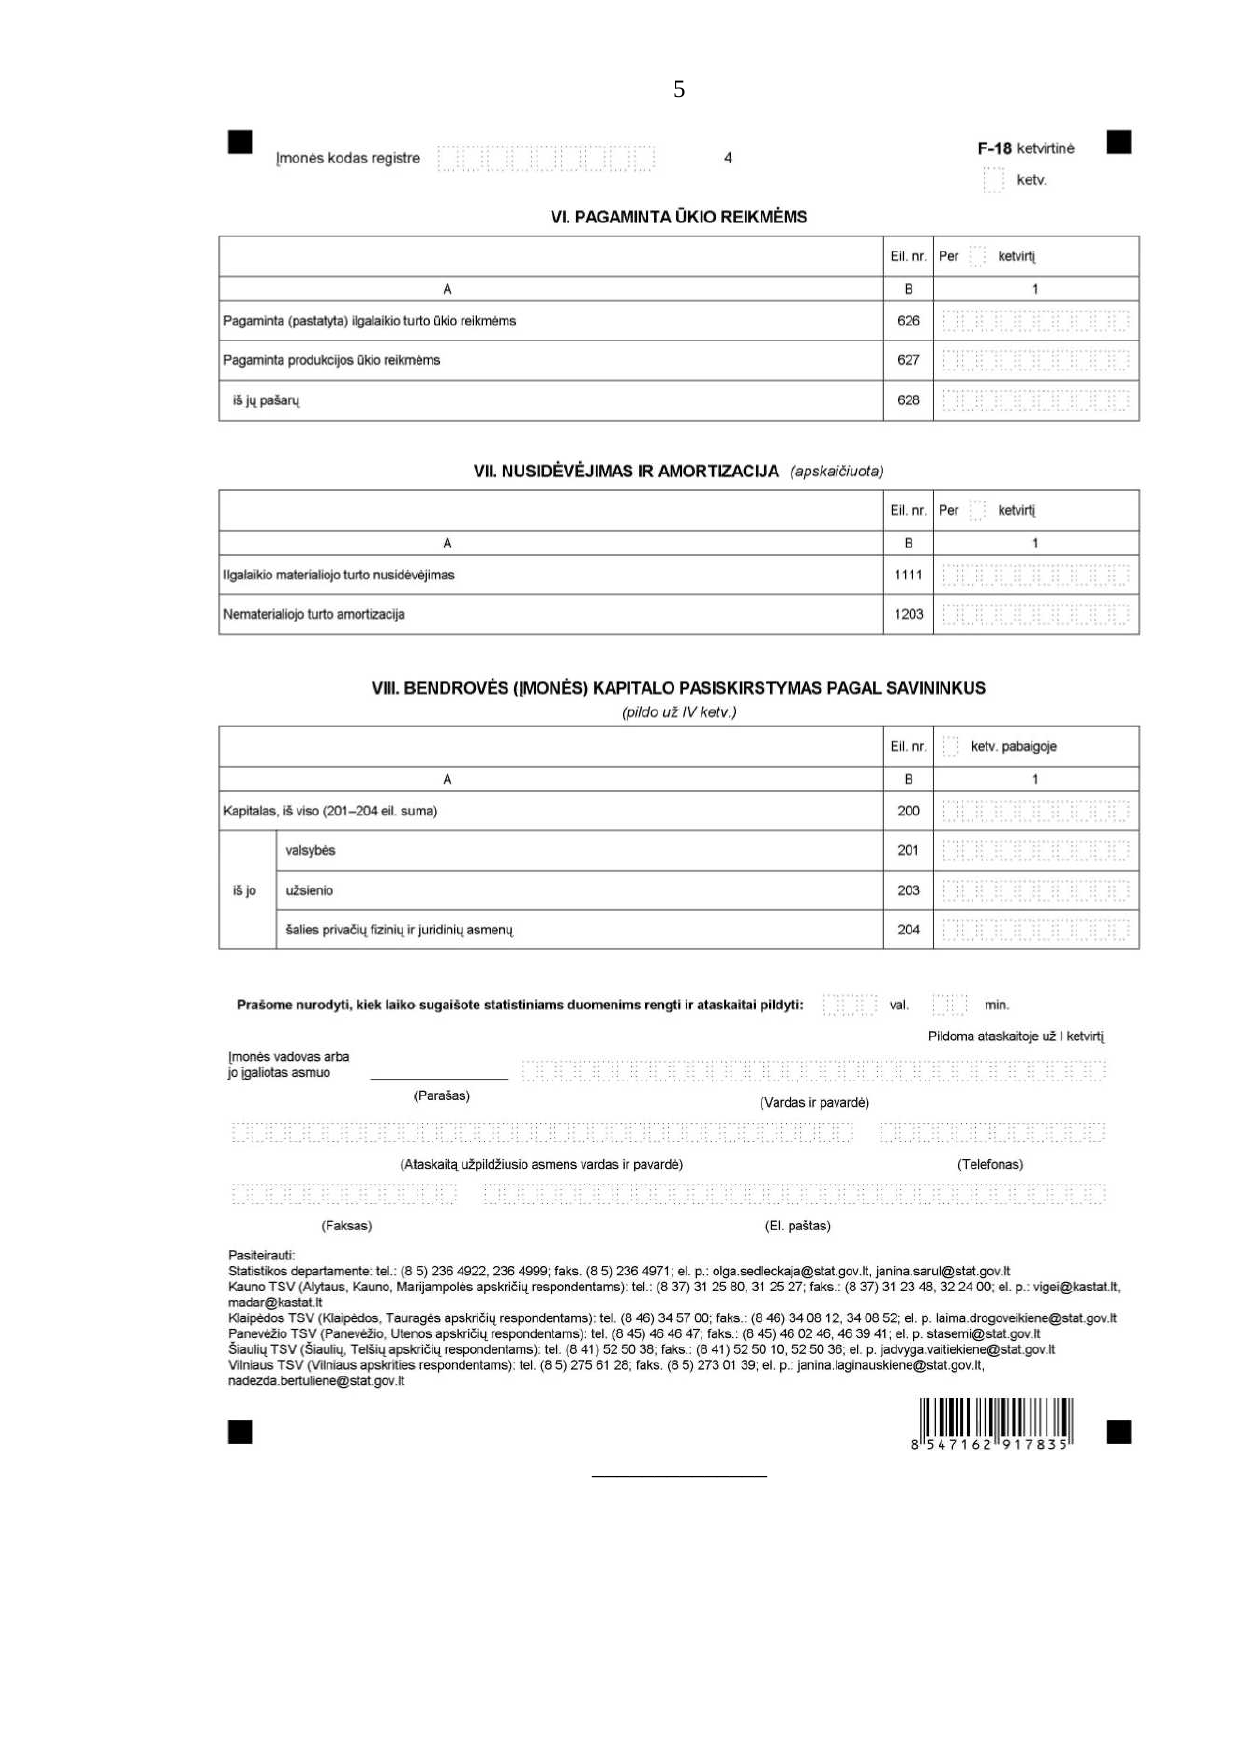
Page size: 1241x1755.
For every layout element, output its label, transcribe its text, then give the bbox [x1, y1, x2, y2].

text ______________ [177, 1451, 1181, 1480]
